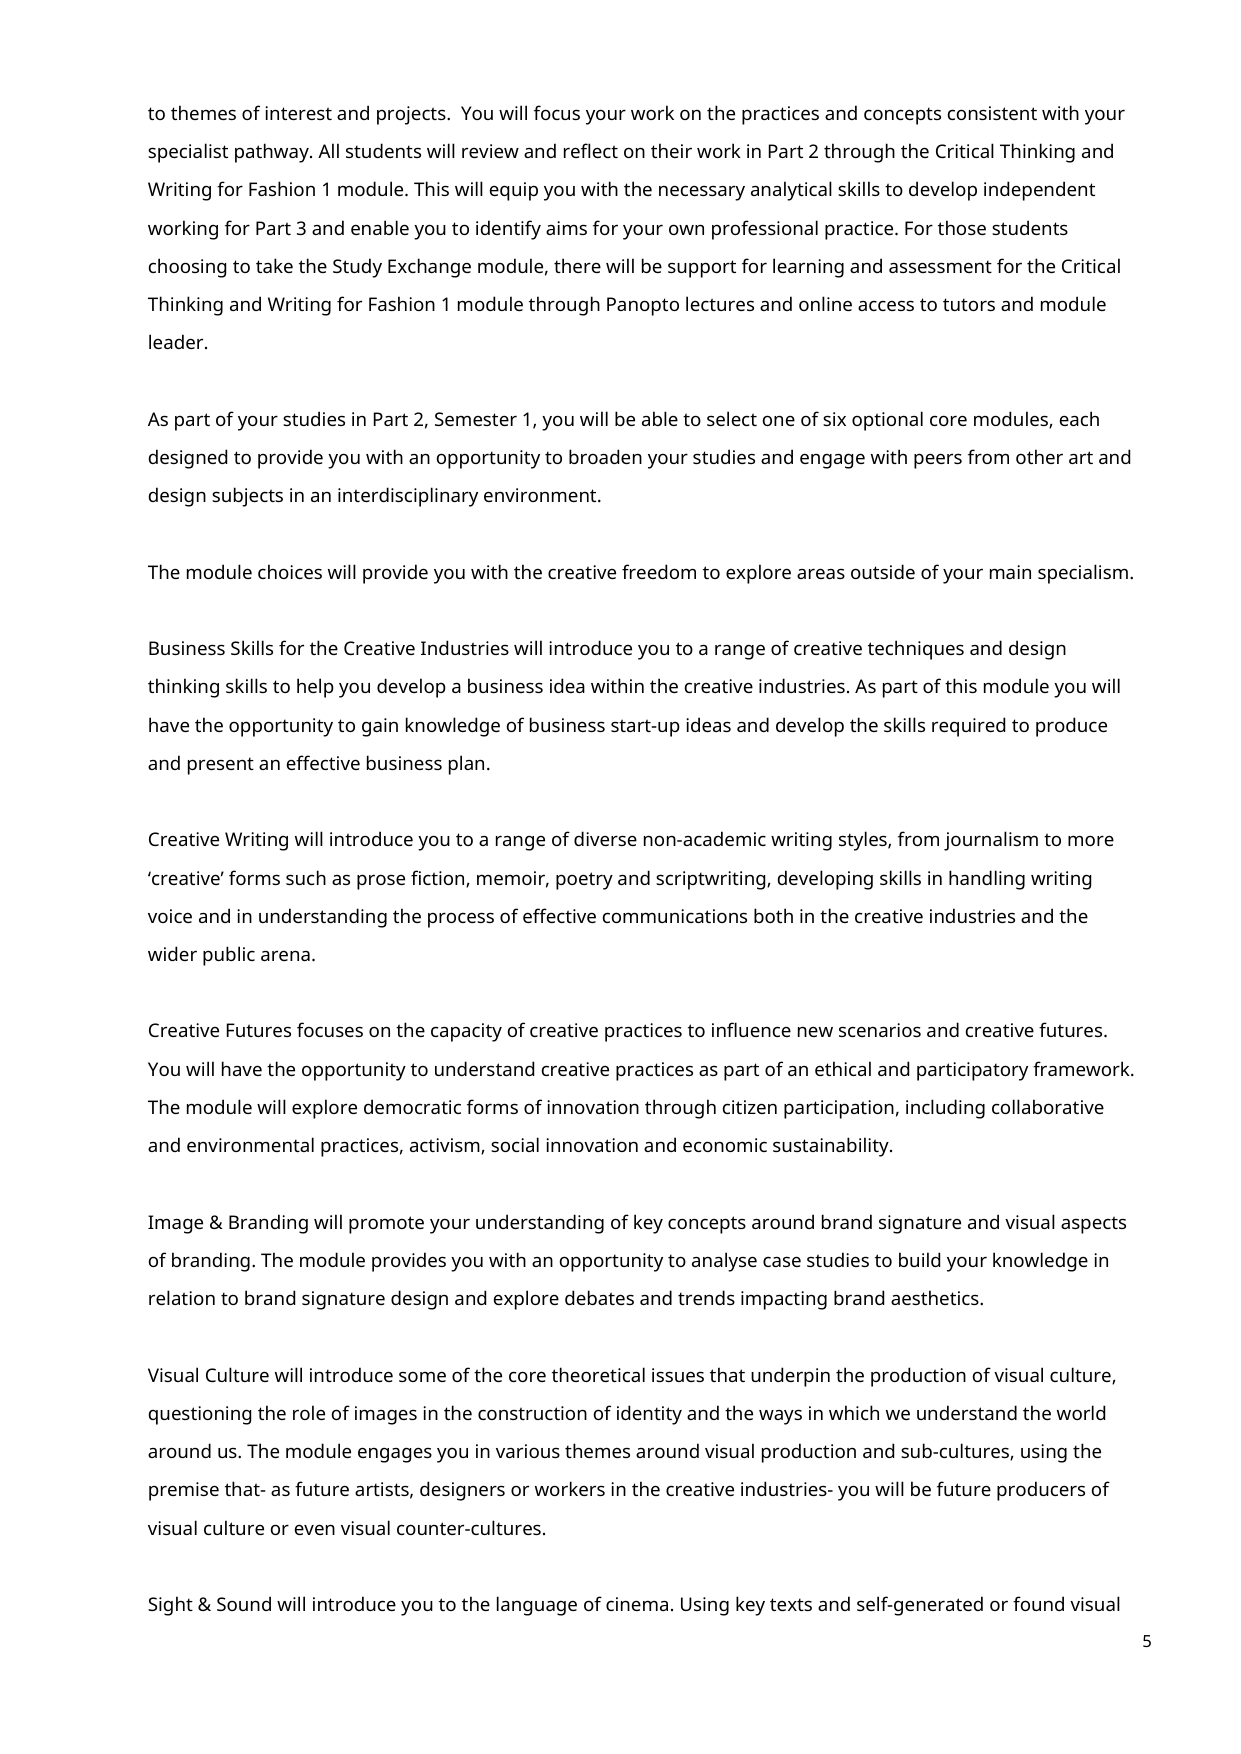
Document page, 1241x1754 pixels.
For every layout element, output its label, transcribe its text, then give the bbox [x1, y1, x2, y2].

table_cell to themes of interest and projects. You will focus your work on the practices and concepts consistent with your specialist pathway. All students will review and reflect on their work in Part 2 through the Critical Thinking and Writing for Fashion 1 module. This will equip you with the necessary analytical skills to develop independent working for Part 3 and enable you to identify aims for your own professional practice. For those students choosing to take the Study Exchange module, there will be support for learning and assessment for the Critical Thinking and Writing for Fashion 1 module through Panopto lectures and online access to tutors and module leader. As part of your studies in Part 2, Semester 1, you will be able to select one of six optional core modules, each designed to provide you with an opportunity to broaden your studies and engage with peers from other art and design subjects in an interdisciplinary environment. The module choices will provide you with the creative freedom to explore areas outside of your main specialism. Business Skills for the Creative Industries will introduce you to a range of creative techniques and design thinking skills to help you develop a business idea within the creative industries. As part of this module you will have the opportunity to gain knowledge of business start-up ideas and develop the skills required to produce and present an effective business plan. Creative Writing will introduce you to a range of diverse non-academic writing styles, from journalism to more ‘creative’ forms such as prose fiction, memoir, poetry and scriptwriting, developing skills in handling writing voice and in understanding the process of effective communications both in the creative industries and the wider public arena. Creative Futures focuses on the capacity of creative practices to influence new scenarios and creative futures. You will have the opportunity to understand creative practices as part of an ethical and participatory framework. The module will explore democratic forms of innovation through citizen participation, including collaborative and environmental practices, activism, social innovation and economic sustainability. Image & Branding will promote your understanding of key concepts around brand signature and visual aspects of branding. The module provides you with an opportunity to analyse case studies to build your knowledge in relation to brand signature design and explore debates and trends impacting brand aesthetics. Visual Culture will introduce some of the core theoretical issues that underpin the production of visual culture, questioning the role of images in the construction of identity and the ways in which we understand the world around us. The module engages you in various themes around visual production and sub-cultures, using the premise that- as future artists, designers or workers in the creative industries- you will be future producers of visual culture or even visual counter-cultures. Sight & Sound will introduce you to the language of cinema. Using key texts and self-generated or found visual [136, 99, 1152, 1617]
